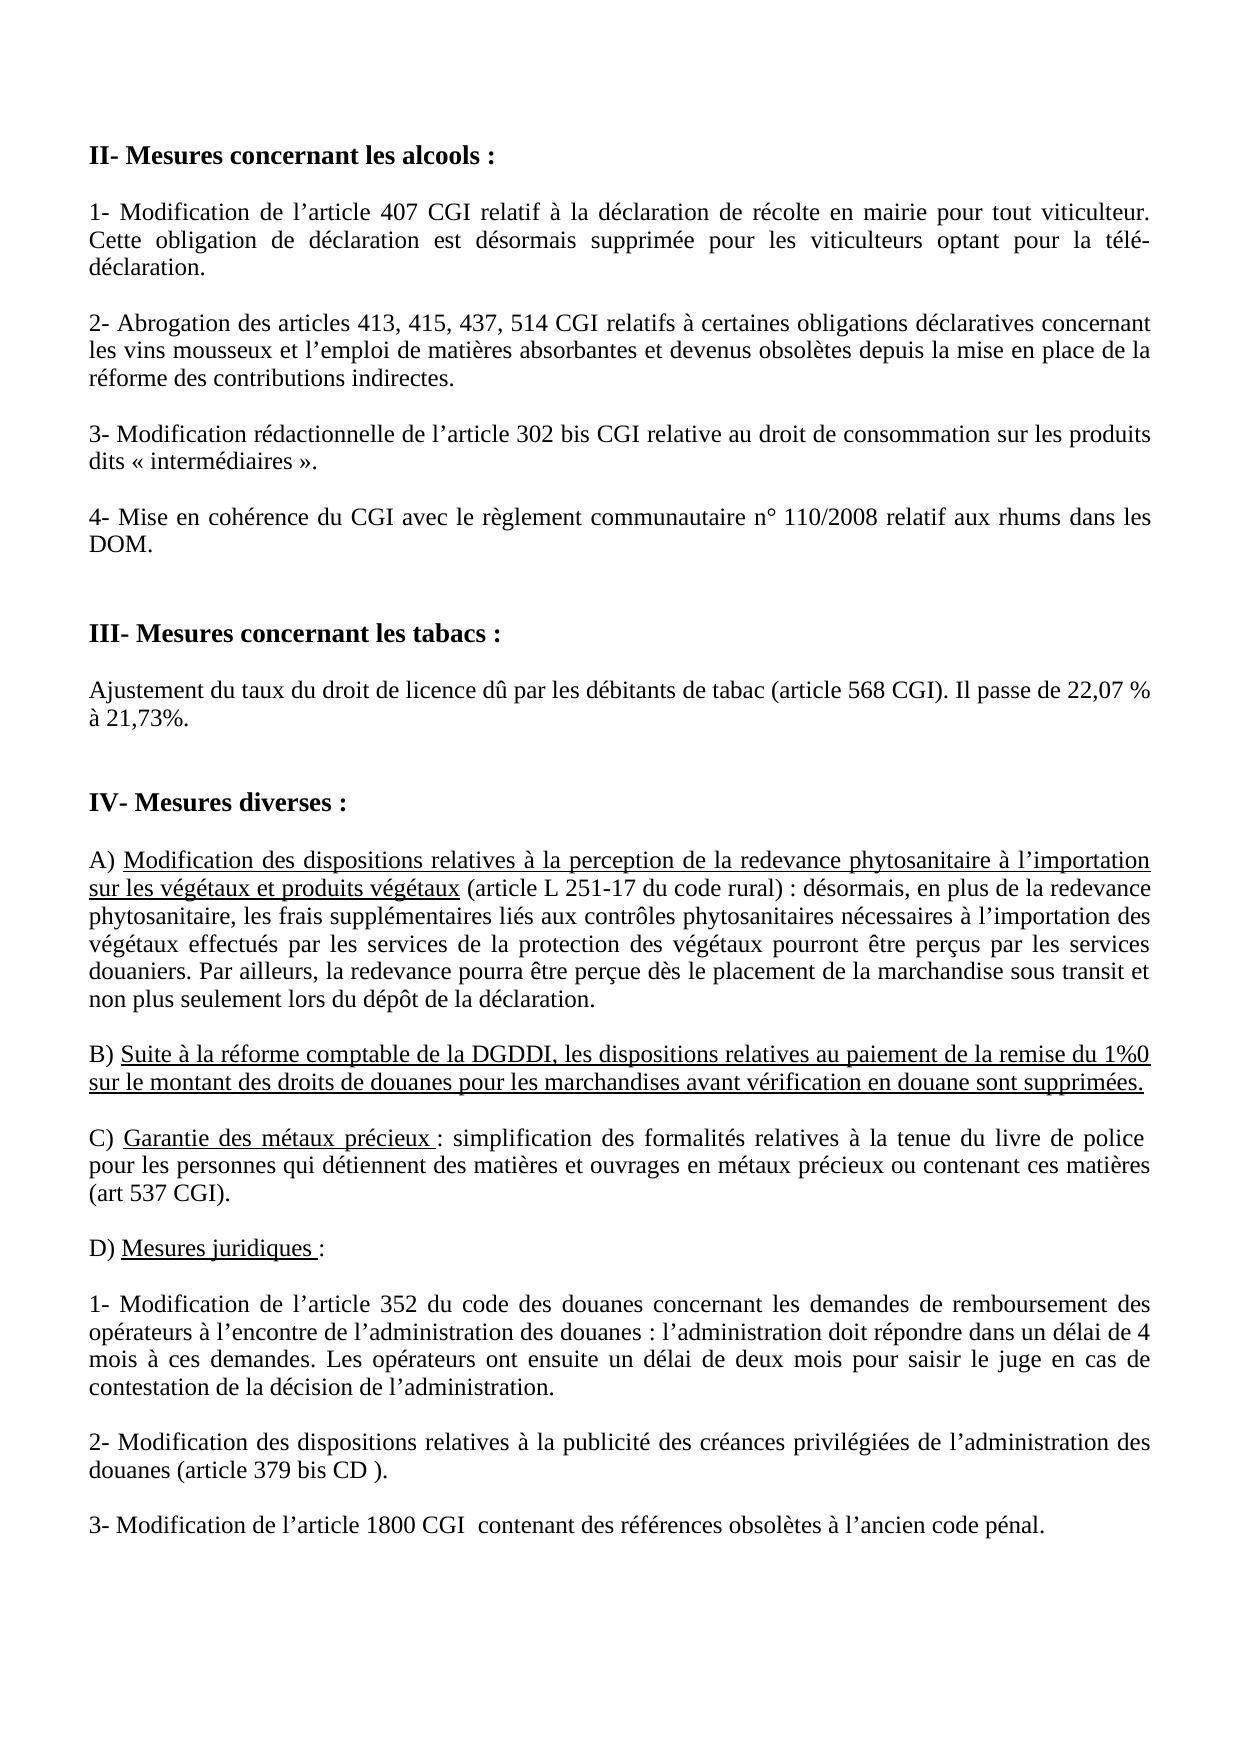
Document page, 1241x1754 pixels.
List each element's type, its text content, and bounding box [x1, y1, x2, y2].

text 2- Modification des dispositions relatives à la publicité des créances privilégiées de l’administration des douanes (article 379 bis CD ). [89, 1428, 1151, 1484]
text III- Mesures concernant les tabacs : [89, 619, 1151, 648]
text 3- Modification rédactionnelle de l’article 302 bis CGI relative au droit de consommation sur les produits dits « intermédiaires ». [89, 420, 1151, 475]
text C) Garantie des métaux précieux : simplification des formalités relatives à la tenue du livre de police pour les personnes qui détiennent des matières et ouvrages en métaux précieux ou contenant ces matières (art 537 CGI). [89, 1124, 1151, 1207]
text IV- Mesures diverses : [89, 787, 1151, 817]
text 2- Abrogation des articles 413, 415, 437, 514 CGI relatifs à certaines obligations déclaratives concernant les vins mousseux et l’emploi de matières absorbantes et devenus obsolètes depuis la mise en place de la réforme des contributions indirectes. [89, 309, 1151, 392]
text Ajustement du taux du droit de licence dû par les débitants de tabac (article 568 CGI). Il passe de 22,07 % à 21,73%. [89, 676, 1151, 732]
text 3- Modification de l’article 1800 CGI contenant des références obsolètes à l’ancien code pénal. [89, 1512, 1151, 1539]
text B) Suite à la réforme comptable de la DGDDI, les dispositions relatives au paiement de la remise du 1%0 sur le montant des droits de douanes pour les marchandises avant vérification en douane sont supprimées. [89, 1041, 1151, 1096]
text 4- Mise en cohérence du CGI avec le règlement communautaire n° 110/2008 relatif aux rhums dans les DOM. [89, 503, 1151, 558]
text A) Modification des dispositions relatives à la perception de la redevance phytosanitaire à l’importation sur les végétaux et produits végétaux (article L 251-17 du code rural) : désormais, en plus de la redevance phytosanitaire, les frais supplémentaires liés aux contrôles phytosanitaires nécessaires à l’importation des végétaux effectués par les services de la protection des végétaux pourront être perçus par les services douaniers. Par ailleurs, la redevance pourra être perçue dès le placement de la marchandise sous transit et non plus seulement lors du dépôt de la déclaration. [89, 847, 1151, 1013]
text 1- Modification de l’article 352 du code des douanes concernant les demandes de remboursement des opérateurs à l’encontre de l’administration des douanes : l’administration doit répondre dans un délai de 4 mois à ces demandes. Les opérateurs ont ensuite un délai de deux mois pour saisir le juge en cas de contestation de la décision de l’administration. [89, 1290, 1151, 1401]
text II- Mesures concernant les alcools : [89, 141, 1151, 170]
text 1- Modification de l’article 407 CGI relatif à la déclaration de récolte en mairie pour tout viticulteur. Cette obligation de déclaration est désormais supprimée pour les viticulteurs optant pour la télé-déclaration. [89, 198, 1151, 281]
text D) Mesures juridiques : [89, 1234, 1151, 1262]
